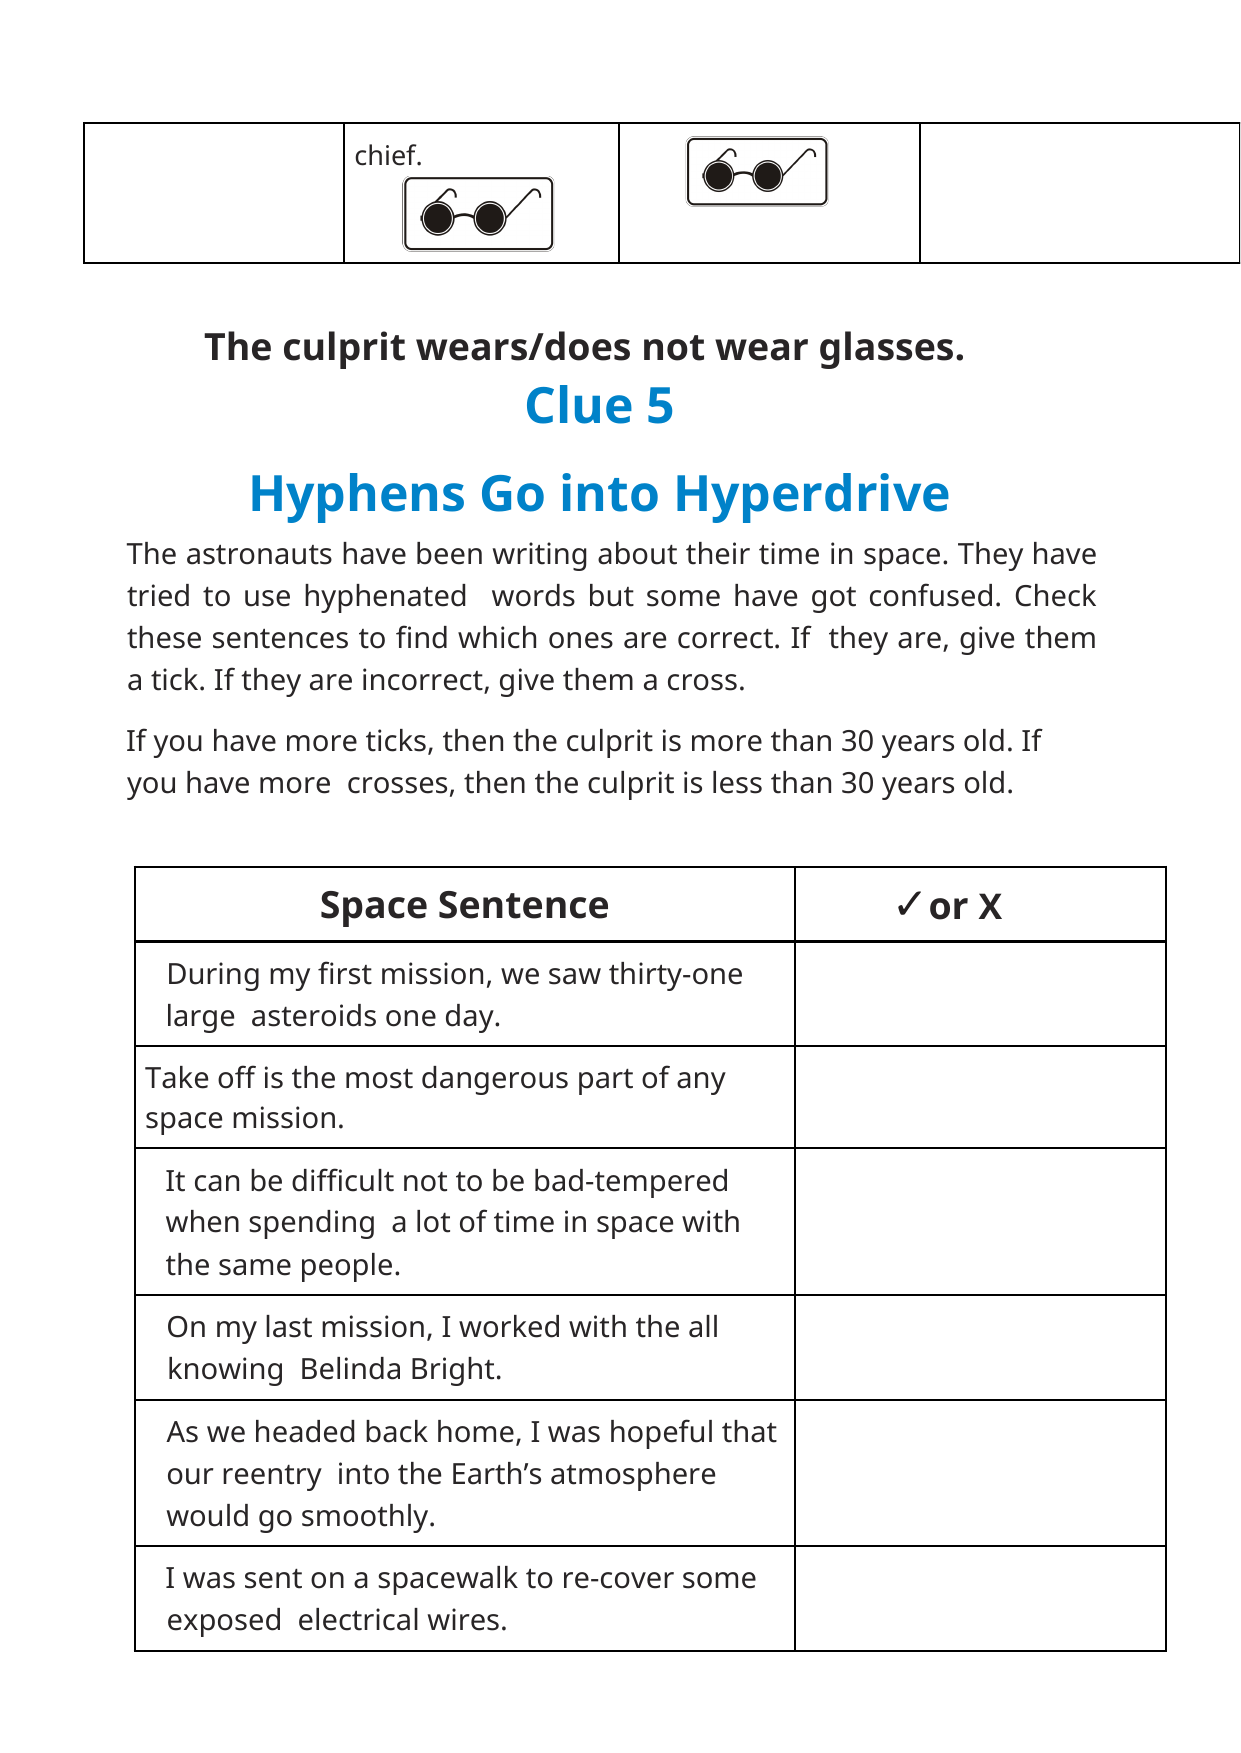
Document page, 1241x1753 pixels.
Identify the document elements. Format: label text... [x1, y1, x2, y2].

table_cell [921, 124, 1239, 262]
table_header ✓or X [796, 868, 1165, 940]
table_cell I was sent on a spacewalk to re-cover some exposed electrical wires. [136, 1547, 794, 1649]
table_cell During my first mission, we saw thirty-one large asteroids one day. [136, 943, 794, 1045]
table_cell [796, 1401, 1165, 1545]
table_cell Take off is the most dangerous part of any space mission. [136, 1047, 794, 1147]
text The culprit wears/does not wear glasses. [156, 324, 1013, 370]
table_cell [796, 1547, 1165, 1649]
table_cell [796, 1296, 1165, 1398]
table_cell [796, 1149, 1165, 1294]
picture [685, 136, 829, 207]
text Hyphens Go into Hyperdrive [84, 457, 1115, 526]
table_cell It can be difficult not to be bad-tempered when spending a lot of time in space with the same people. [136, 1149, 794, 1294]
text Clue 5 [84, 370, 1115, 438]
text If you have more ticks, then the culprit is more than 30 years old. If you have more crosses, then the culprit is less than 30 years old. [126, 720, 1098, 802]
table_cell [85, 124, 343, 262]
table_cell chief. [345, 124, 618, 262]
picture [402, 176, 555, 252]
table_cell [620, 124, 919, 262]
text The astronauts have been writing about their time in space. They have tried to use hyphenated words but some have got confused. Check these sentences to find which ones are correct. If they are, give them a tick. If they are incorrect, give them a cross. [126, 533, 1098, 698]
table_cell [796, 943, 1165, 1045]
table_cell [796, 1047, 1165, 1147]
table_cell On my last mission, I worked with the all knowing Belinda Bright. [136, 1296, 794, 1398]
table_header Space Sentence [136, 868, 794, 940]
table_cell As we headed back home, I was hopeful that our reentry into the Earth’s atmosphere would go smoothly. [136, 1401, 794, 1545]
